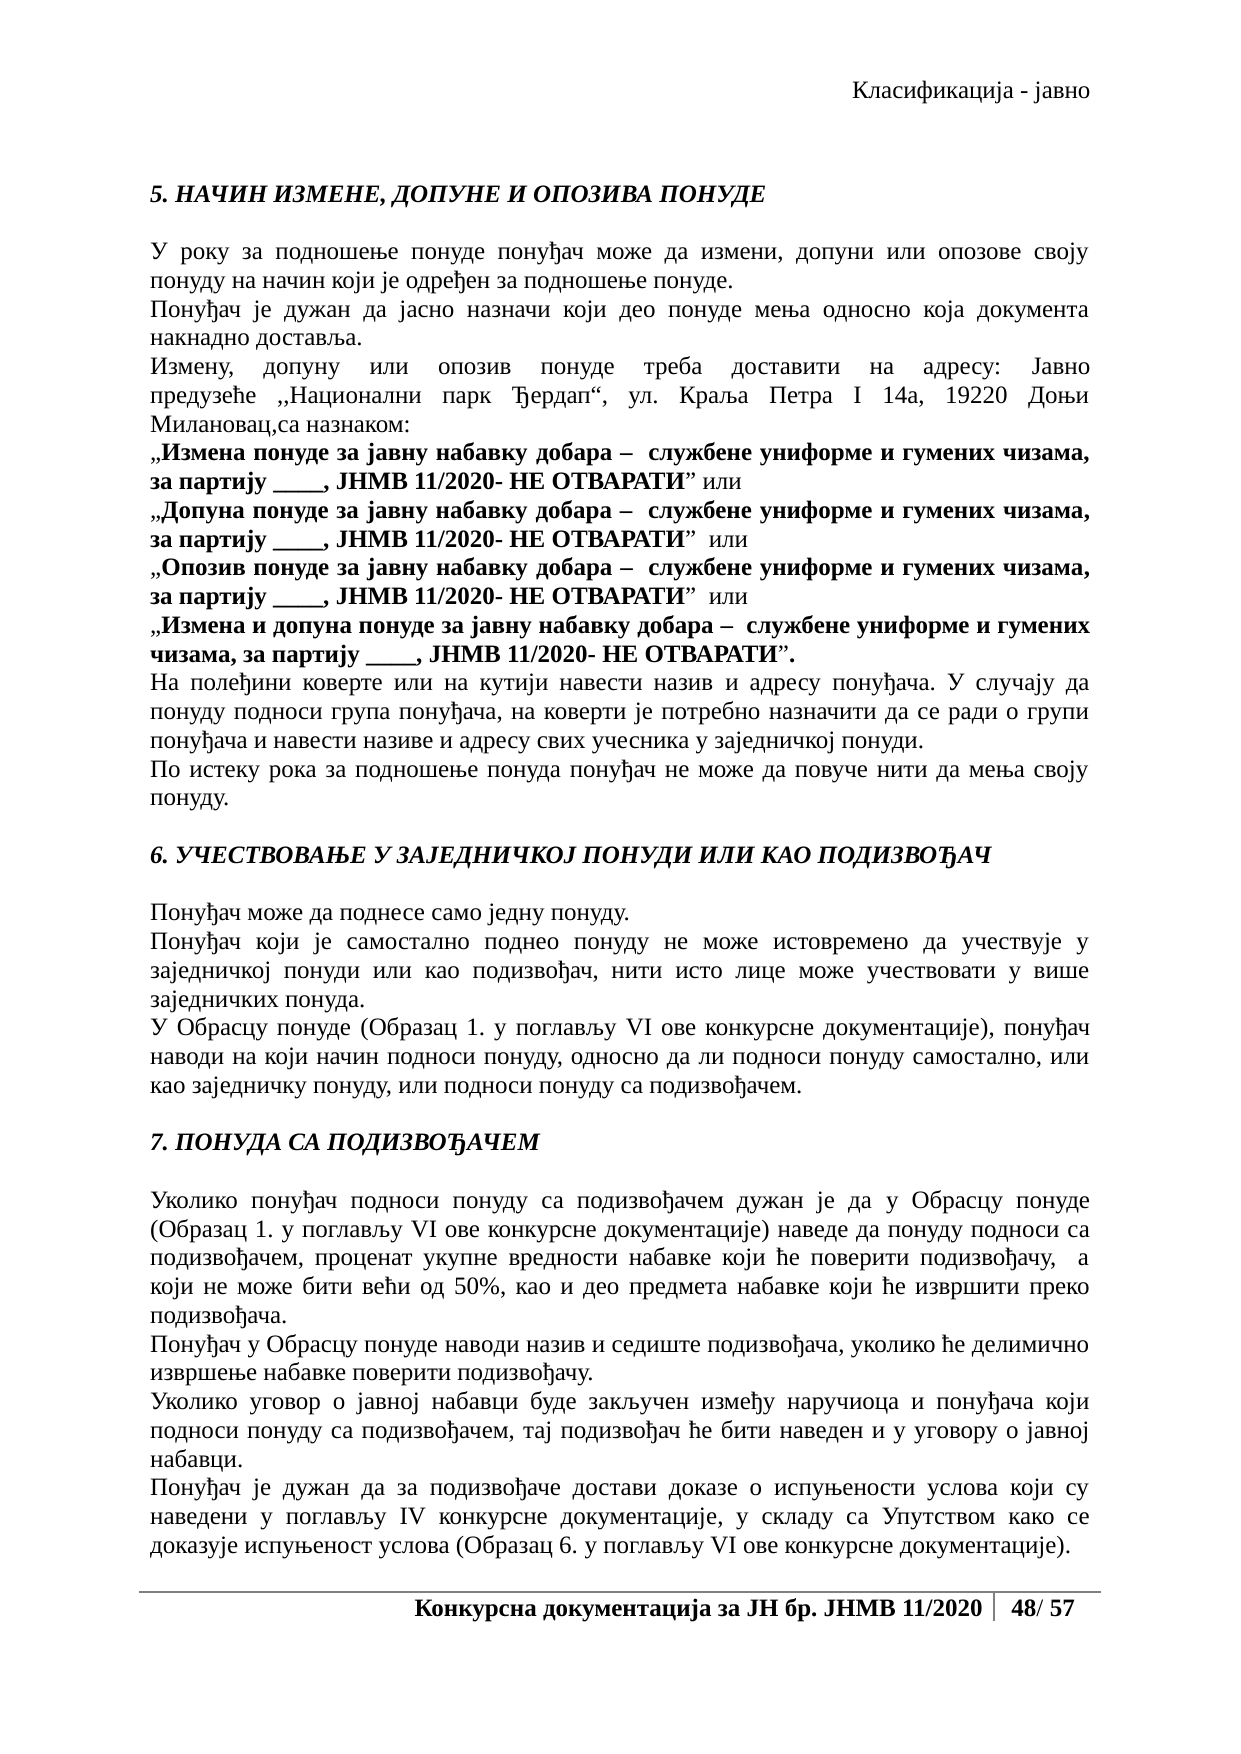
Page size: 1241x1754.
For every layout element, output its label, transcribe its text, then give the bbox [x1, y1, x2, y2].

text На полеђини коверте или на кутији навести назив и адресу понуђача. У случају да понуду подноси група понуђача, на коверти је потребно назначити да се ради о групи понуђача и навести називе и адресу свих учесника у заједничкој понуди. [150, 667, 1090, 754]
text 5. НАЧИН ИЗМЕНЕ, ДОПУНЕ И ОПОЗИВА ПОНУДЕ [150, 179, 1090, 207]
text 6. УЧЕСТВОВАЊЕ У ЗАЈЕДНИЧКОЈ ПОНУДИ ИЛИ КАО ПОДИЗВОЂАЧ [150, 840, 1090, 869]
text „Допуна понуде за јавну набавку добара – службене униформе и гумених чизама, за партију ____, ЈНМВ 11/2020- НЕ ОТВАРАТИ” или [150, 495, 1090, 552]
text У року за подношење понуде понуђач може да измени, допуни или опозове своју понуду на начин који је одређен за подношење понуде. [150, 236, 1090, 294]
text 7. ПОНУДА СА ПОДИЗВОЂАЧЕМ [150, 1127, 1090, 1156]
text Понуђач је дужан да за подизвођаче достави доказе о испуњености услова који су наведени у поглављу IV конкурсне документације, у складу са Упутством како се доказује испуњеност услова (Образац 6. у поглављу VI ове конкурсне документације). [150, 1472, 1090, 1559]
text Уколико понуђач подноси понуду са подизвођачем дужан је да у Обрасцу понуде (Образац 1. у поглављу VI ове конкурсне документације) наведе да понуду подноси са подизвођачем, проценат укупне вредности набавке који ће поверити подизвођачу, а који не може бити већи од 50%, као и део предмета набавке који ће извршити преко подизвођача. [150, 1185, 1090, 1329]
text Измену, допуну или опозив понуде треба доставити на адресу: Јавно предузеће ,,Национални парк Ђердап“, ул. Краља Петра I 14а, 19220 Доњи Милановац,са назнаком: [150, 351, 1090, 437]
text Понуђач у Обрасцу понуде наводи назив и седиште подизвођача, уколико ће делимично извршење набавке поверити подизвођачу. [150, 1329, 1090, 1386]
text Уколико уговор о јавној набавци буде закључен између наручиоца и понуђача који подноси понуду са подизвођачем, тај подизвођач ће бити наведен и у уговору о јавној набавци. [150, 1386, 1090, 1472]
text „Опозив понуде за јавну набавку добара – службене униформе и гумених чизама, за партију ____, ЈНМВ 11/2020- НЕ ОТВАРАТИ” или [150, 552, 1090, 610]
text Понуђач који је самостално поднео понуду не може истовремено да учествује у заједничкој понуди или као подизвођач, нити исто лице може учествовати у више заједничких понуда. [150, 926, 1090, 1012]
text По истеку рока за подношење понуда понуђач не може да повуче нити да мења своју понуду. [150, 754, 1090, 811]
text У Обрасцу понуде (Образац 1. у поглављу VI ове конкурсне документације), понуђач наводи на који начин подноси понуду, односно да ли подноси понуду самостално, или као заједничку понуду, или подноси понуду са подизвођачем. [150, 1012, 1090, 1099]
text „Измена понуде за јавну набавку добара – службене униформе и гумених чизама, за партију ____, ЈНМВ 11/2020- НЕ ОТВАРАТИ” или [150, 437, 1090, 495]
text Понуђач може да поднесе само једну понуду. [150, 897, 1090, 926]
text „Измена и допуна понуде за јавну набавку добара – службене униформе и гумених чизама, за партију ____, ЈНМВ 11/2020- НЕ ОТВАРАТИ”. [150, 610, 1090, 667]
text Понуђач је дужан да јасно назначи који део понуде мења односно која документа накнадно доставља. [150, 294, 1090, 351]
